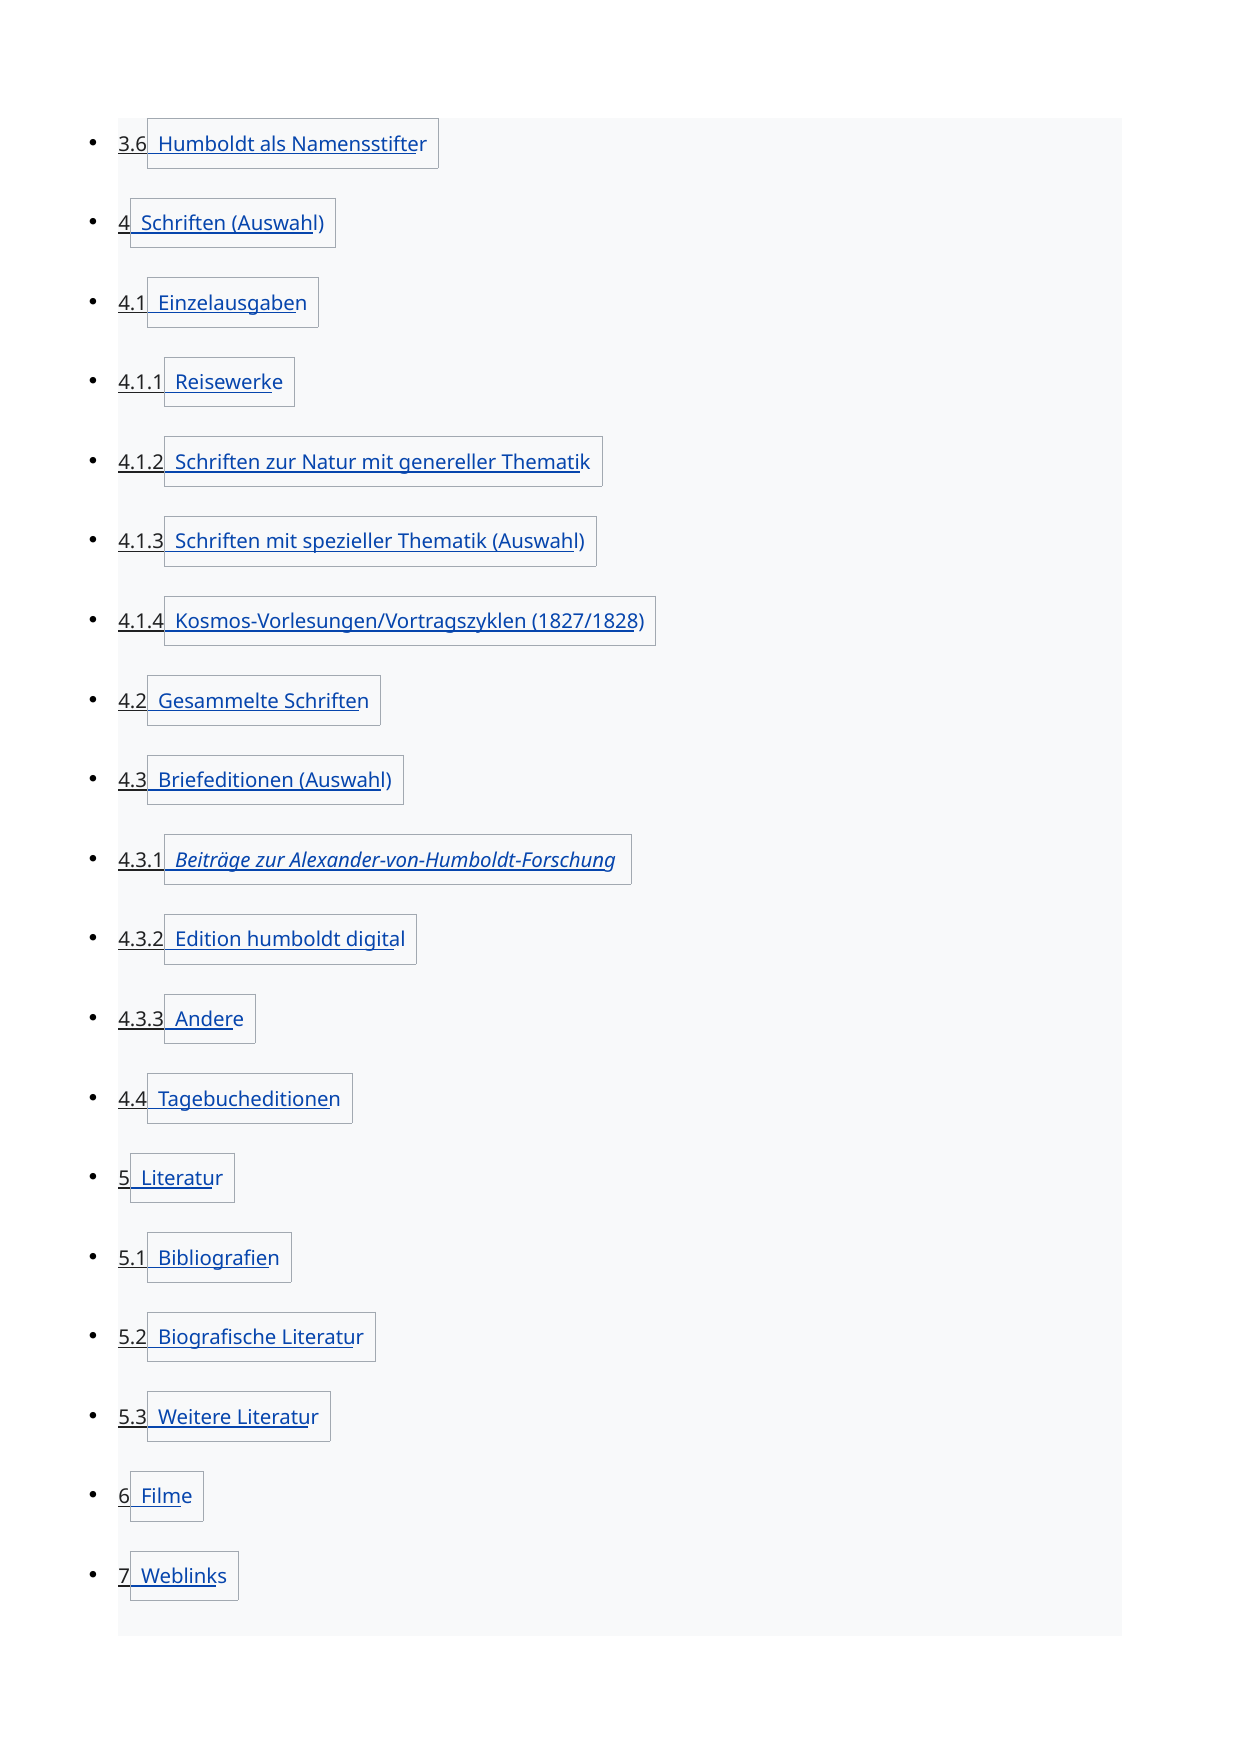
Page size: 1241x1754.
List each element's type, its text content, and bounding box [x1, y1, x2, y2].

list Bibliografien [148, 1233, 291, 1282]
list Weitere Literatur [148, 1392, 330, 1441]
list [656, 596, 1122, 645]
list Edition humboldt digital [165, 915, 416, 964]
list 6 [118, 1471, 130, 1506]
list 4.3.3Andere [118, 993, 255, 1028]
list Humboldt als Namensstifter [148, 119, 438, 168]
list 4.3 [118, 755, 147, 789]
list Schriften mit spezieller Thematik (Auswahl) [165, 517, 596, 566]
list [603, 436, 1122, 486]
list 7 [118, 1551, 130, 1585]
list [235, 1153, 1122, 1202]
list [632, 834, 1122, 884]
list [319, 277, 1122, 327]
list Kosmos-Vorlesungen/Vortragszyklen (1827/1828) [165, 597, 655, 645]
list [353, 1073, 1122, 1123]
list 4.4 [118, 1073, 147, 1108]
list Schriften zur Natur mit genereller Thematik [165, 437, 602, 486]
list 4.3.3Andere [165, 995, 255, 1043]
list [204, 1471, 1122, 1521]
list 4.1.4 [118, 596, 164, 630]
list 4 [118, 198, 130, 232]
list [118, 313, 147, 327]
list Reisewerke [165, 358, 294, 406]
list 5.1 [118, 1232, 147, 1267]
list Gesammelte Schriften [148, 676, 380, 725]
list [376, 1312, 1122, 1362]
list [292, 1232, 1122, 1282]
list 5 [118, 1153, 130, 1187]
list [597, 516, 1122, 566]
list Tagebucheditionen [148, 1074, 352, 1123]
list 4.3.1 [118, 834, 164, 869]
list 4.3.3Andere [118, 1030, 164, 1043]
list Briefeditionen (Auswahl) [148, 756, 403, 804]
list 4.2 [118, 675, 147, 710]
list [336, 198, 1122, 247]
list [331, 1391, 1122, 1441]
list [118, 393, 164, 407]
list 5.2 [118, 1312, 147, 1347]
list Weblinks [131, 1552, 238, 1600]
list [118, 1109, 147, 1123]
list 4.3.2 [118, 914, 164, 949]
list Literatur [131, 1154, 234, 1202]
list Biografische Literatur [148, 1313, 375, 1361]
list [118, 1507, 130, 1521]
list [439, 118, 1122, 168]
list [118, 1268, 147, 1282]
list 4.1.2 [118, 436, 164, 471]
list Filme [131, 1472, 203, 1521]
list 4.1.1 [118, 357, 164, 392]
list [118, 950, 164, 964]
list [295, 357, 1122, 407]
list Beiträge zur Alexander-von-Humboldt-Forschung [165, 835, 631, 884]
list 3.6 [118, 118, 147, 153]
list 5.3 [118, 1391, 147, 1426]
list Schriften (Auswahl) [131, 199, 335, 247]
list [417, 914, 1122, 964]
list [239, 1551, 1122, 1600]
list 4.1 [118, 277, 147, 312]
list [381, 675, 1122, 725]
list 4.1.3 [118, 516, 164, 551]
list Einzelausgaben [148, 278, 318, 327]
list [404, 755, 1122, 804]
list 4.3.3Andere [256, 993, 1122, 1043]
